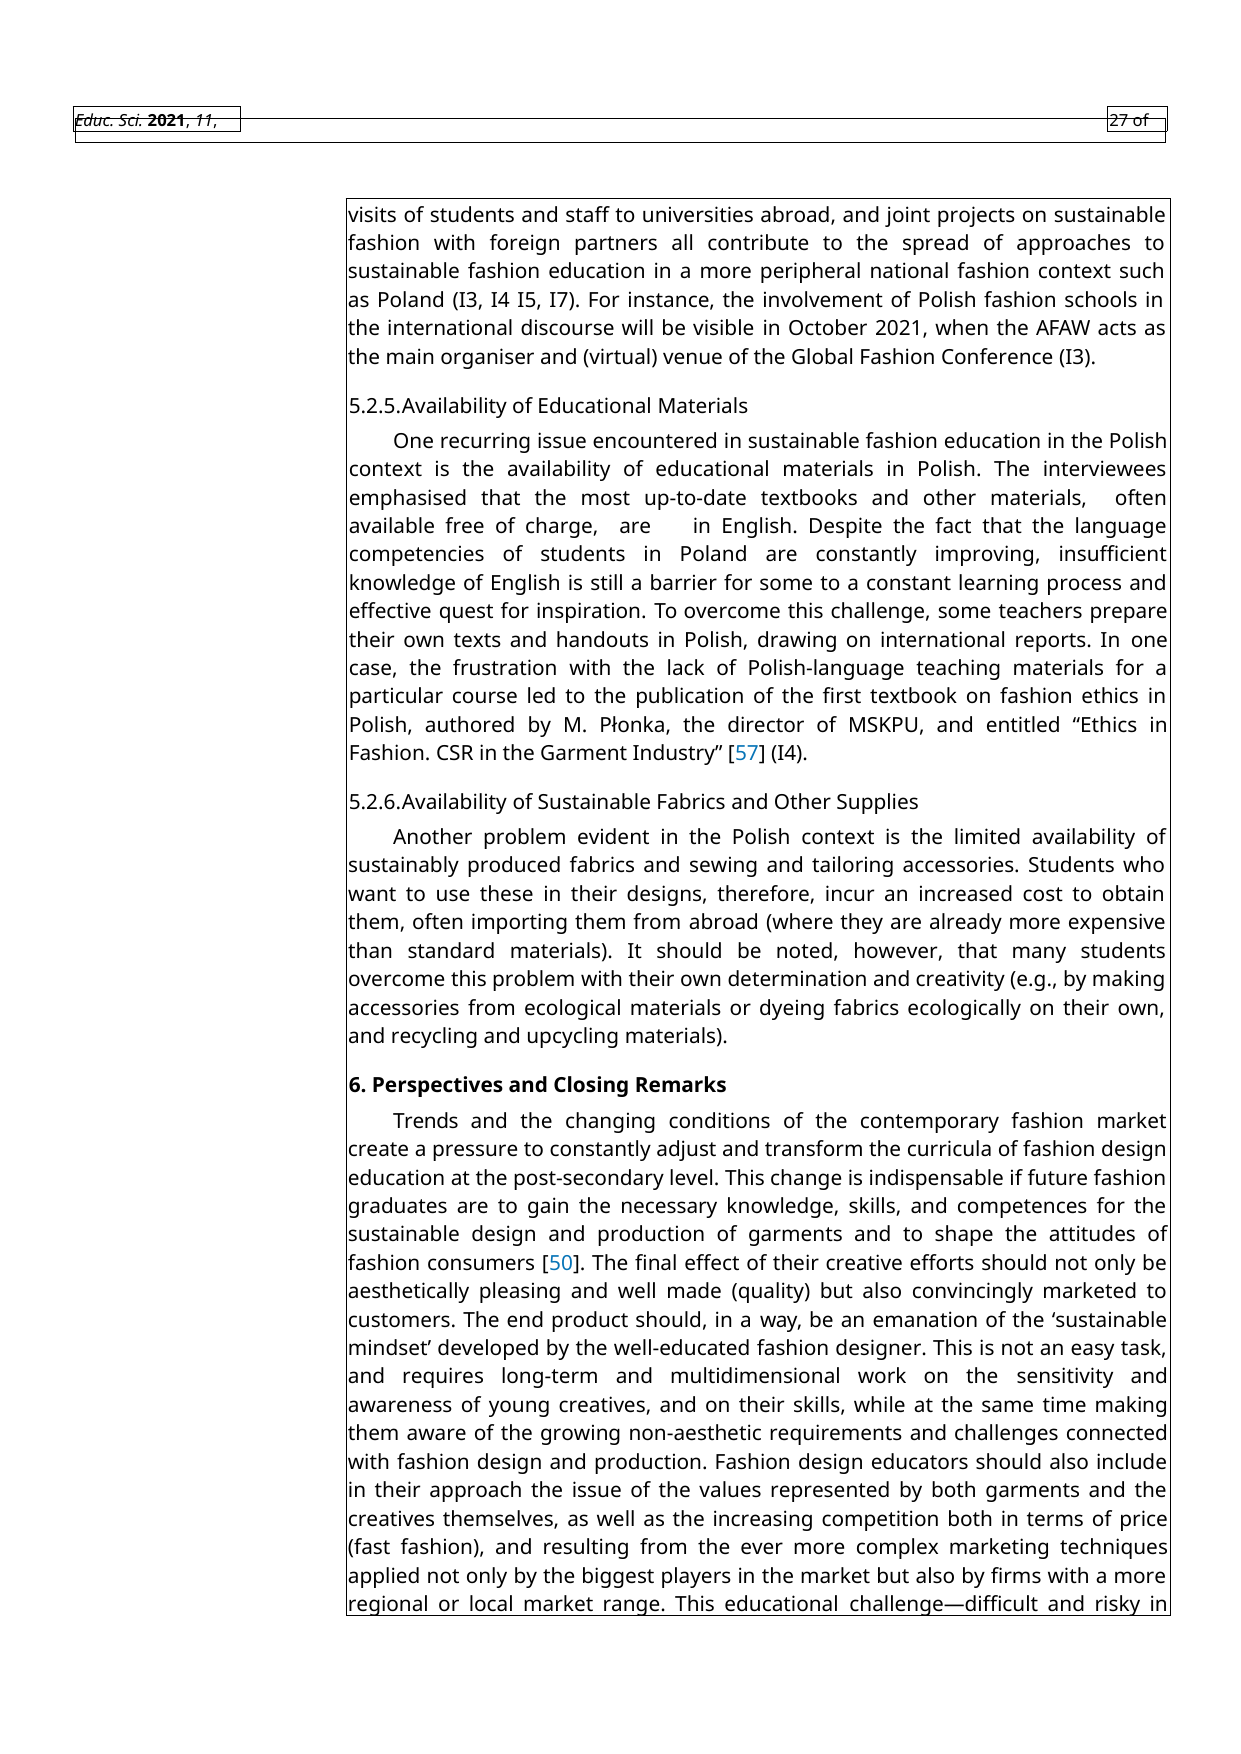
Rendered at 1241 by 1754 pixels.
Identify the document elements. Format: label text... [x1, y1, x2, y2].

text Trends and the changing conditions of the contemporary fashion market create a pressure to constantly adjust and transform the curricula of fashion design education at the post-secondary level. This change is indispensable if future fashion graduates are to gain the necessary knowledge, skills, and competences for the sustainable design and production of garments and to shape the attitudes of fashion consumers [50]. The final effect of their creative efforts should not only be aesthetically pleasing and well made (quality) but also convincingly marketed to customers. The end product should, in a way, be an emanation of the ‘sustainable mindset’ developed by the well-educated fashion designer. This is not an easy task, and requires long-term and multidimensional work on the sensitivity and awareness of young creatives, and on their skills, while at the same time making them aware of the growing non-aesthetic requirements and challenges connected with fashion design and production. Fashion design educators should also include in their approach the issue of the values represented by both garments and the creatives themselves, as well as the increasing competition both in terms of price (fast fashion), and resulting from the ever more complex marketing techniques applied not only by the biggest players in the market but also by firms with a more regional or local market range. This educational challenge—difficult and risky in terms of its chances of success—is undertaken by Polish fashion design schools without, or at most with very limited and uncoordinated, public, legal, and financial support. Moreover, if on the one hand aspiring Polish designers are increasingly ecologically aware, on the other, under closer scrutiny, the true depth of this knowledge can be called into question—often due to insufficient sustainability-related education at earlier stages of education in the Polish system. Another recently emerging factor that has complicated the already difficult process of the formation of the sustainable fashion designer is the impact of the COVID-19 pandemic, on both the demand and supply [348, 1106, 1168, 1615]
text visits of students and staff to universities abroad, and joint projects on sustainable fashion with foreign partners all contribute to the spread of approaches to sustainable fashion education in a more peripheral national fashion context such as Poland (I3, I4 I5, I7). For instance, the involvement of Polish fashion schools in the international discourse will be visible in October 2021, when the AFAW acts as the main organiser and (virtual) venue of the Global Fashion Conference (I3). [348, 200, 1166, 370]
text Educ. Sci. 2021, 11, 531 [76, 119, 240, 131]
text 27 of 30 [1109, 108, 1167, 131]
text One recurring issue encountered in sustainable fashion education in the Polish context is the availability of educational materials in Polish. The interviewees emphasised that the most up-to-date textbooks and other materials, often available free of charge, are in English. Despite the fact that the language competencies of students in Poland are constantly improving, insufficient knowledge of English is still a barrier for some to a constant learning process and effective quest for inspiration. To overcome this challenge, some teachers prepare their own texts and handouts in Polish, drawing on international reports. In one case, the frustration with the lack of Polish-language teaching materials for a particular course led to the publication of the first textbook on fashion ethics in Polish, authored by M. Płonka, the director of MSKPU, and entitled “Ethics in Fashion. CSR in the Garment Industry” [57] (I4). [348, 426, 1168, 767]
text 27 of 30 [1109, 119, 1165, 131]
list Availability of Educational Materials [348, 391, 1170, 419]
list Availability of Sustainable Fabrics and Other Supplies [348, 787, 1170, 816]
text Another problem evident in the Polish context is the limited availability of sustainably produced fabrics and sewing and tailoring accessories. Students who want to use these in their designs, therefore, incur an increased cost to obtain them, often importing them from abroad (where they are already more expensive than standard materials). It should be noted, however, that many students overcome this problem with their own determination and creativity (e.g., by making accessories from ecological materials or dyeing fabrics ecologically on their own, and recycling and upcycling materials). [348, 822, 1166, 1050]
text Educ. Sci. 2021, 11, 531 [74, 108, 240, 131]
text 6. Perspectives and Closing Remarks [348, 1071, 1170, 1099]
